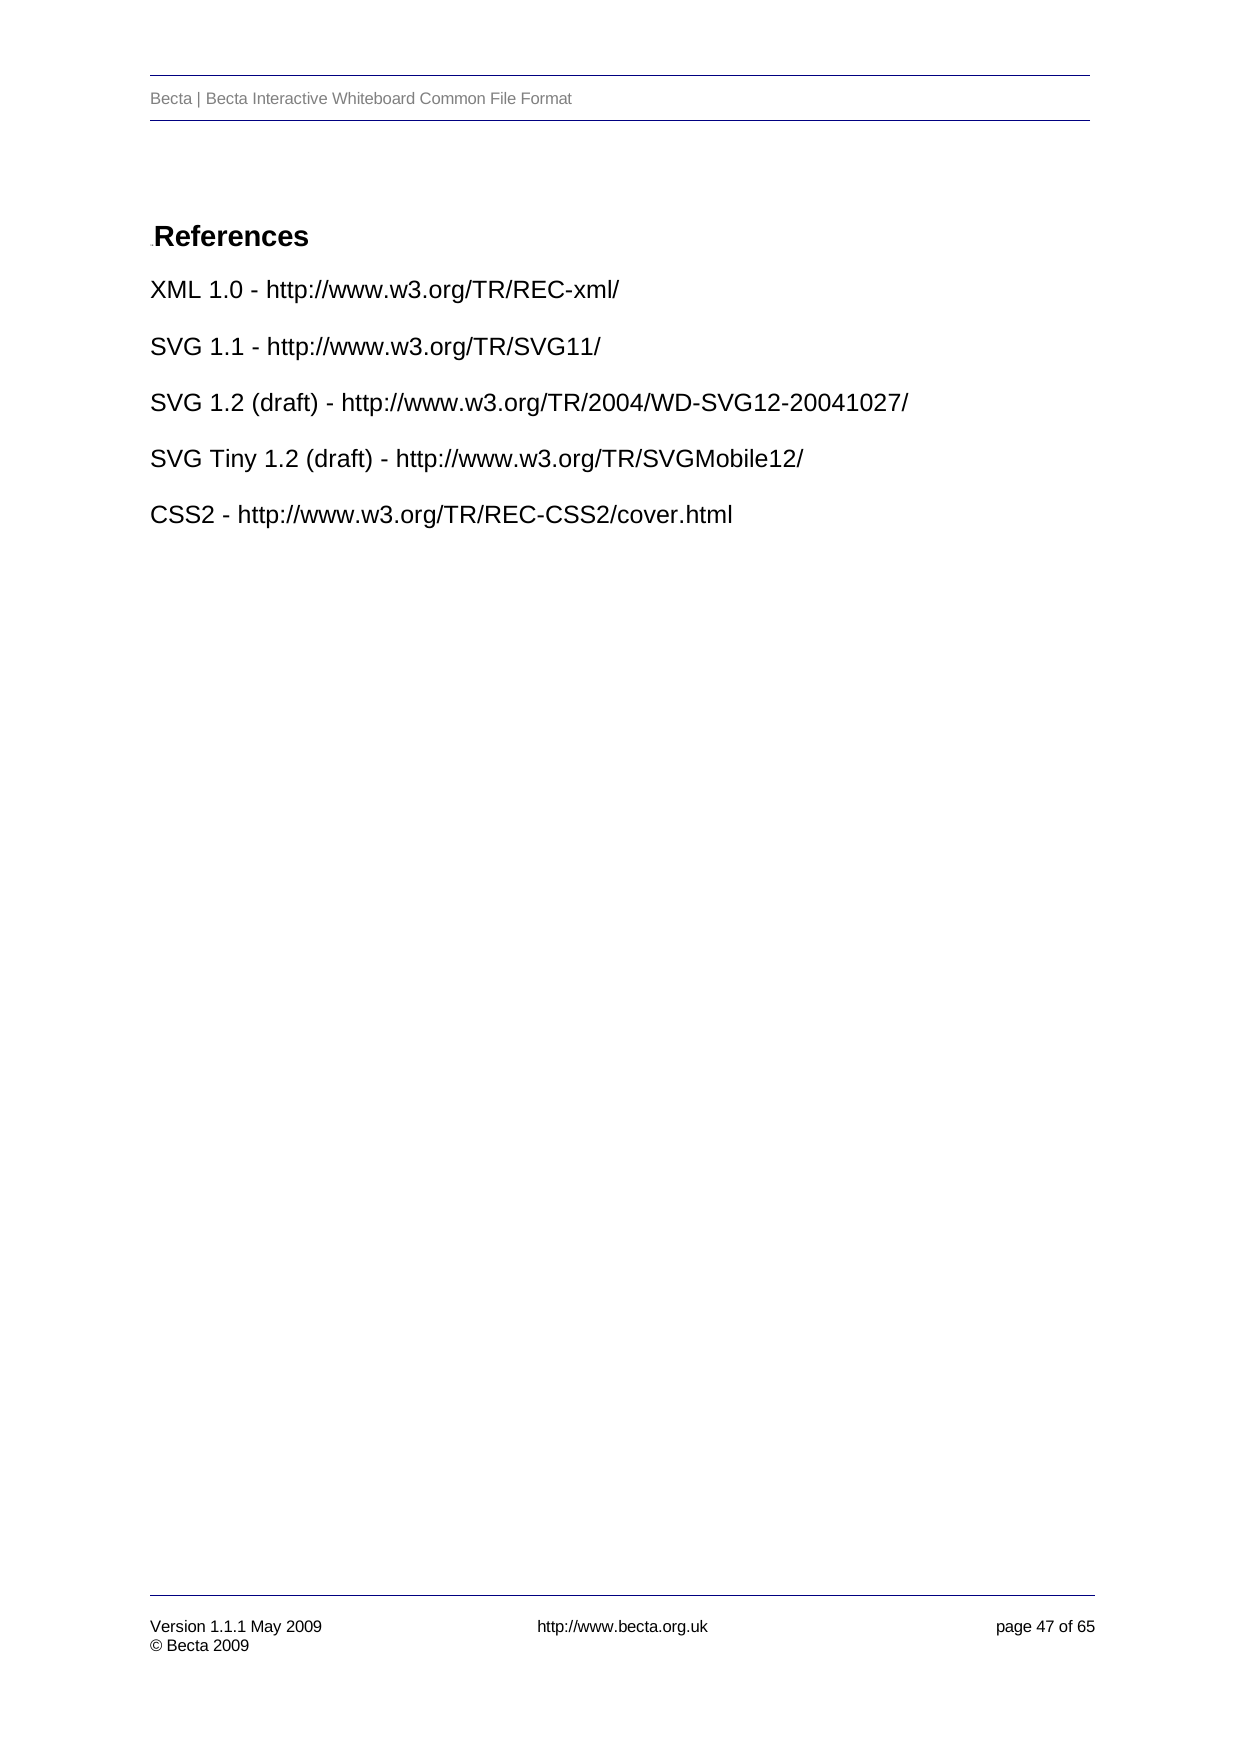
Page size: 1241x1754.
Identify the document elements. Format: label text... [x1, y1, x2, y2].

text SVG Tiny 1.2 (draft) - http://www.w3.org/TR/SVGMobile12/ [150, 442, 1090, 474]
subtitle 13BReferences [150, 219, 1090, 253]
text SVG 1.2 (draft) - http://www.w3.org/TR/2004/WD-SVG12-20041027/ [150, 386, 1090, 417]
text CSS2 - http://www.w3.org/TR/REC-CSS2/cover.html [150, 499, 1090, 530]
text SVG 1.1 - http://www.w3.org/TR/SVG11/ [150, 330, 1090, 361]
text XML 1.0 - http://www.w3.org/TR/REC-xml/ [150, 274, 1090, 305]
